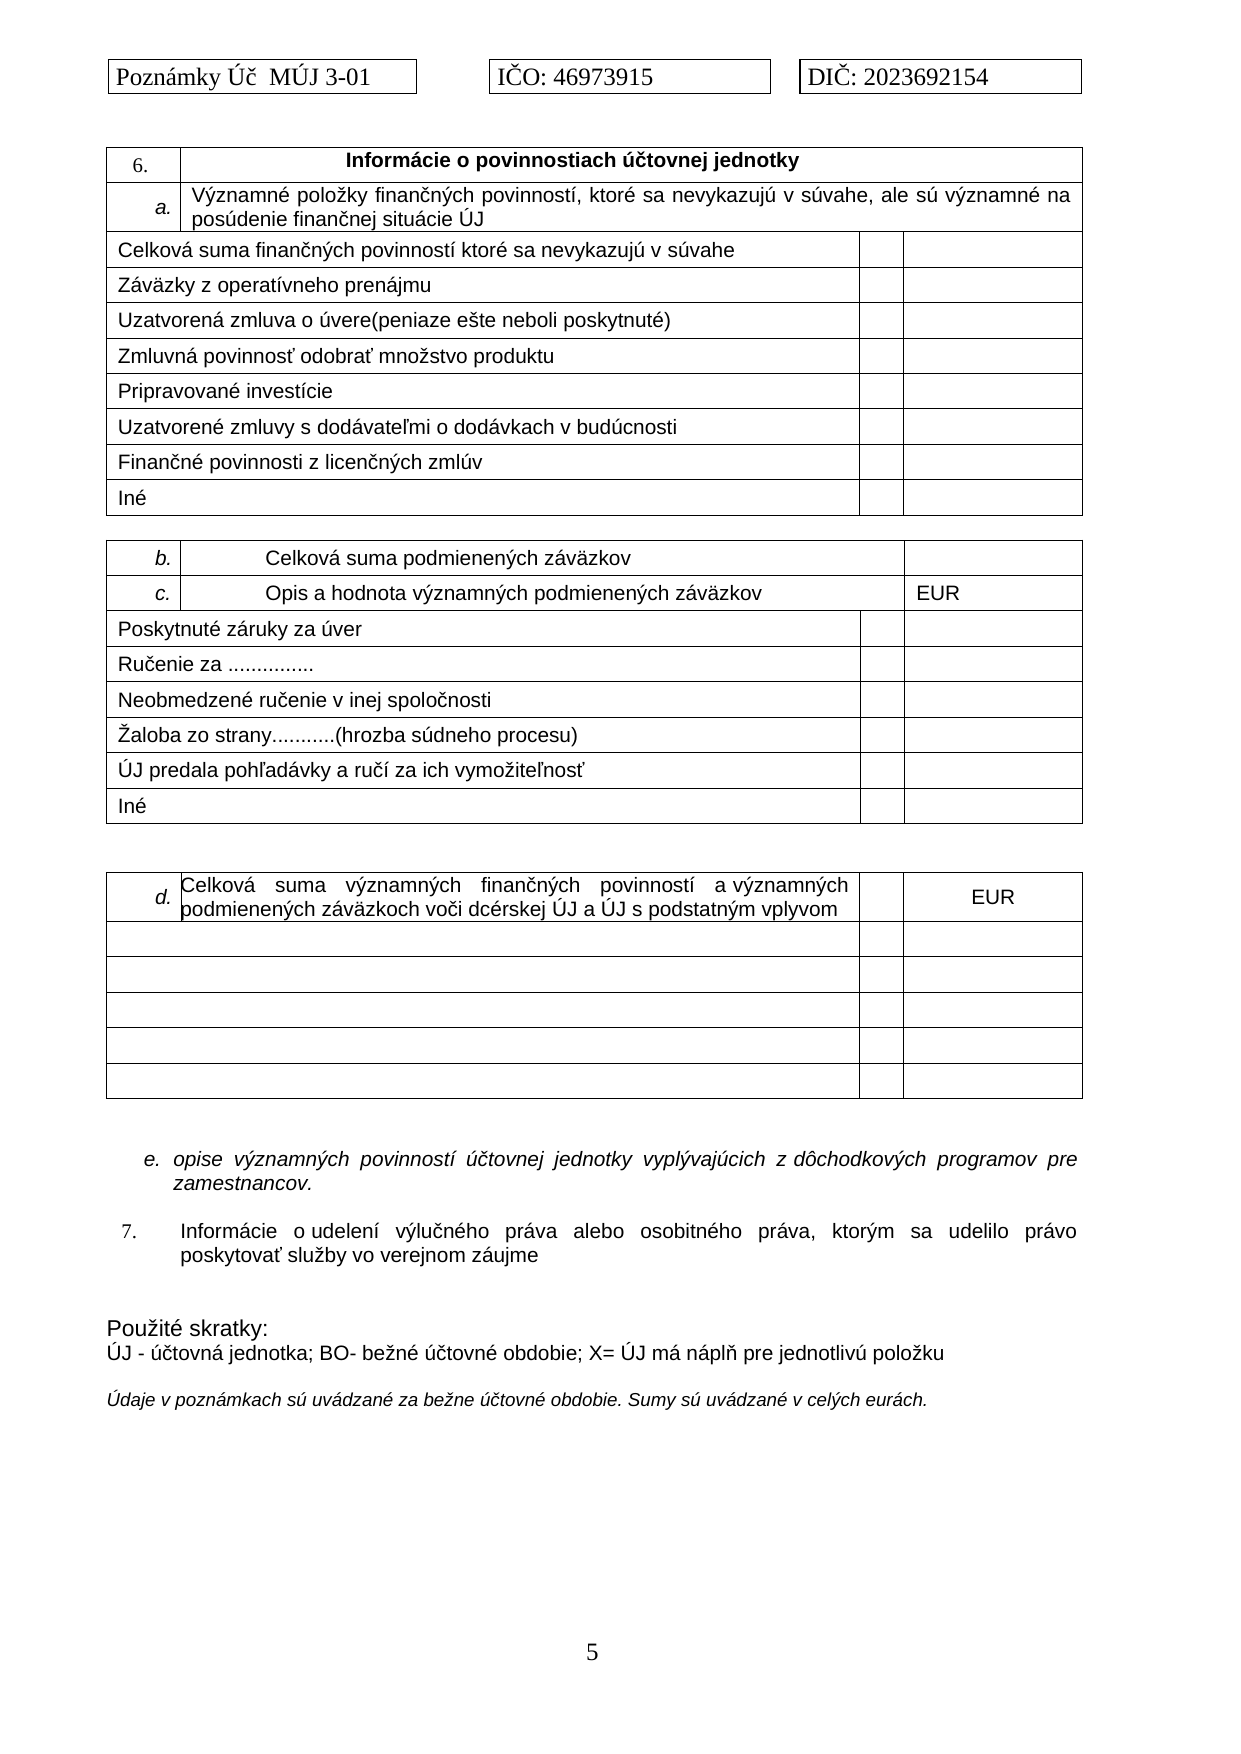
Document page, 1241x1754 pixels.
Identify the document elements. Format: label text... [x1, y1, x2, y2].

list Informácie o udelení výlučného práva alebo osobitného práva, ktorým sa udelilo právo poskytovať služby vo verejnom záujme [121, 1219, 1078, 1267]
table_cell Celková suma finančných povinností ktoré sa nevykazujú v súvahe [107, 232, 859, 267]
table_cell [860, 993, 903, 1027]
table_cell [107, 957, 859, 992]
table_cell [860, 1064, 903, 1098]
table_cell [905, 718, 1082, 752]
table_cell [905, 682, 1082, 717]
table_cell ÚJ predala pohľadávky a ručí za ich vymožiteľnosť [107, 753, 860, 787]
table_cell [904, 409, 1082, 444]
table_cell [904, 303, 1082, 337]
table_header [905, 541, 1082, 575]
table_header EUR [904, 873, 1082, 921]
table_cell [904, 1028, 1082, 1062]
table_cell [904, 1064, 1082, 1098]
table_cell [860, 480, 903, 514]
table_cell [905, 647, 1082, 681]
table_cell [860, 409, 903, 444]
table_cell [905, 789, 1082, 823]
table_header [107, 148, 180, 182]
text Použité skratky: [106, 1315, 1078, 1341]
table_cell Ručenie za ............... [107, 647, 860, 681]
text Údaje v poznámkach sú uvádzané za bežne účtovné obdobie. Sumy sú uvádzané v celých eurách. [106, 1389, 1078, 1411]
table_cell Opis a hodnota významných podmienených záväzkov [181, 576, 904, 610]
table_header [107, 873, 181, 921]
table_cell [861, 647, 904, 681]
table_cell EUR [905, 576, 1082, 610]
table_cell [905, 611, 1082, 646]
table_cell [904, 480, 1082, 514]
table_cell [860, 268, 903, 302]
table_cell Iné [107, 789, 860, 823]
table_cell [860, 445, 903, 479]
table_header Informácie o povinnostiach účtovnej jednotky [181, 148, 1082, 182]
table_cell [107, 183, 180, 231]
table_cell [107, 1028, 859, 1062]
table_cell [860, 232, 903, 267]
table_cell [860, 957, 903, 992]
table_cell [904, 993, 1082, 1027]
list opise významných povinností účtovnej jednotky vyplývajúcich z dôchodkových programov pre zamestnancov. [143, 1147, 1078, 1195]
table_cell Iné [107, 480, 859, 514]
table_cell [107, 1064, 859, 1098]
table_cell Poskytnuté záruky za úver [107, 611, 860, 646]
table_cell [860, 339, 903, 373]
table_cell [860, 1028, 903, 1062]
table_cell [107, 922, 859, 956]
table_cell Pripravované investície [107, 374, 859, 408]
table_cell Uzatvorené zmluvy s dodávateľmi o dodávkach v budúcnosti [107, 409, 859, 444]
table_cell [861, 789, 904, 823]
table_cell [904, 268, 1082, 302]
table_header [860, 873, 903, 921]
table_cell [107, 576, 180, 610]
table_header [107, 541, 180, 575]
table_cell [861, 611, 904, 646]
table_header Celková suma podmienených záväzkov [181, 541, 904, 575]
table_cell Záväzky z operatívneho prenájmu [107, 268, 859, 302]
table_cell [860, 303, 903, 337]
table_cell Žaloba zo strany...........(hrozba súdneho procesu) [107, 718, 860, 752]
table_cell Zmluvná povinnosť odobrať množstvo produktu [107, 339, 859, 373]
table_cell [861, 753, 904, 787]
table_cell Uzatvorená zmluva o úvere(peniaze ešte neboli poskytnuté) [107, 303, 859, 337]
table_cell [904, 339, 1082, 373]
table_cell Významné položky finančných povinností, ktoré sa nevykazujú v súvahe, ale sú významné na posúdenie finančnej situácie ÚJ [181, 183, 1082, 231]
table_cell [860, 922, 903, 956]
table_cell [904, 374, 1082, 408]
table_cell [861, 718, 904, 752]
table_cell [860, 374, 903, 408]
table_cell [904, 232, 1082, 267]
table_cell [905, 753, 1082, 787]
table_header Celková suma významných finančných povinností a významných podmienených záväzkoch voči dcérskej ÚJ a ÚJ s podstatným vplyvom [182, 873, 859, 921]
table_cell [904, 957, 1082, 992]
table_cell [107, 993, 859, 1027]
table_cell [904, 445, 1082, 479]
table_cell [904, 922, 1082, 956]
table_cell Neobmedzené ručenie v inej spoločnosti [107, 682, 860, 717]
table_cell Finančné povinnosti z licenčných zmlúv [107, 445, 859, 479]
table_cell [861, 682, 904, 717]
text ÚJ - účtovná jednotka; BO- bežné účtovné obdobie; X= ÚJ má náplň pre jednotlivú položku [106, 1341, 1078, 1365]
